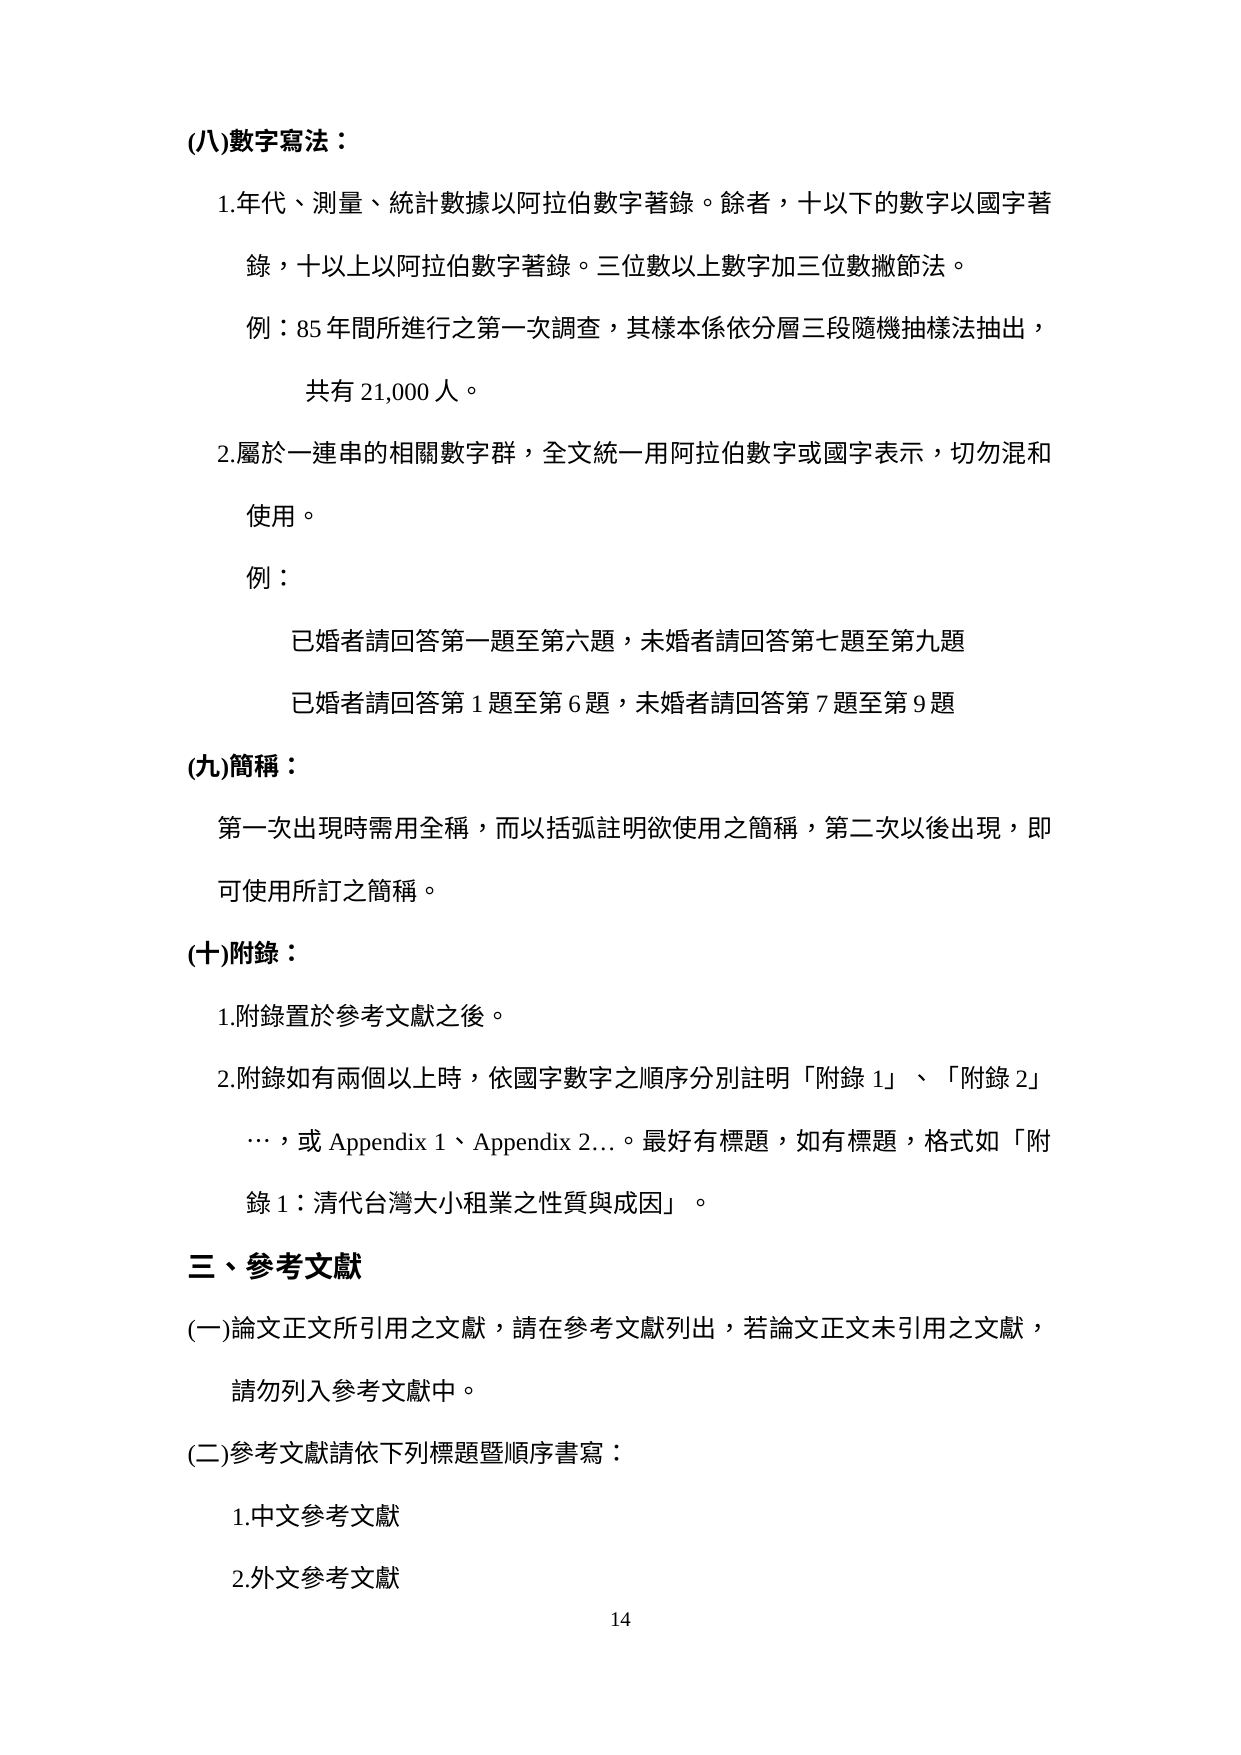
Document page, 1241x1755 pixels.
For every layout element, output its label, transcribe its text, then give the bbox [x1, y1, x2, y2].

text 1.中文參考文獻 [232, 1473, 1053, 1535]
text (九)簡稱： [187, 723, 1053, 785]
text 2.附錄如有兩個以上時，依國字數字之順序分別註明「附錄1」、「附錄2」…，或Appendix 1、Appendix 2…。最好有標題，如有標題，格式如「附錄1：清代台灣大小租業之性質與成因」。 [217, 1035, 1053, 1223]
text 例：85年間所進行之第一次調查，其樣本係依分層三段隨機抽樣法抽出，共有21,000人。 [246, 285, 1053, 410]
text 第一次出現時需用全稱，而以括弧註明欲使用之簡稱，第二次以後出現，即可使用所訂之簡稱。 [217, 785, 1053, 910]
text (十)附錄： [187, 910, 1053, 973]
text (二)參考文獻請依下列標題暨順序書寫： [187, 1410, 1053, 1473]
text 例： [246, 535, 1053, 598]
text 2.屬於一連串的相關數字群，全文統一用阿拉伯數字或國字表示，切勿混和使用。 [217, 410, 1053, 535]
text 1.年代、測量、統計數據以阿拉伯數字著錄。餘者，十以下的數字以國字著錄，十以上以阿拉伯數字著錄。三位數以上數字加三位數撇節法。 [217, 160, 1053, 285]
text 三、參考文獻 [187, 1223, 1053, 1285]
text (一)論文正文所引用之文獻，請在參考文獻列出，若論文正文未引用之文獻，請勿列入參考文獻中。 [187, 1285, 1053, 1410]
text 已婚者請回答第一題至第六題，未婚者請回答第七題至第九題 [291, 598, 1053, 660]
text 2.外文參考文獻 [232, 1535, 1053, 1598]
text 1.附錄置於參考文獻之後。 [217, 973, 1053, 1035]
text 已婚者請回答第1題至第6題，未婚者請回答第7題至第9題 [291, 660, 1053, 723]
text (八)數字寫法： [187, 98, 1053, 160]
